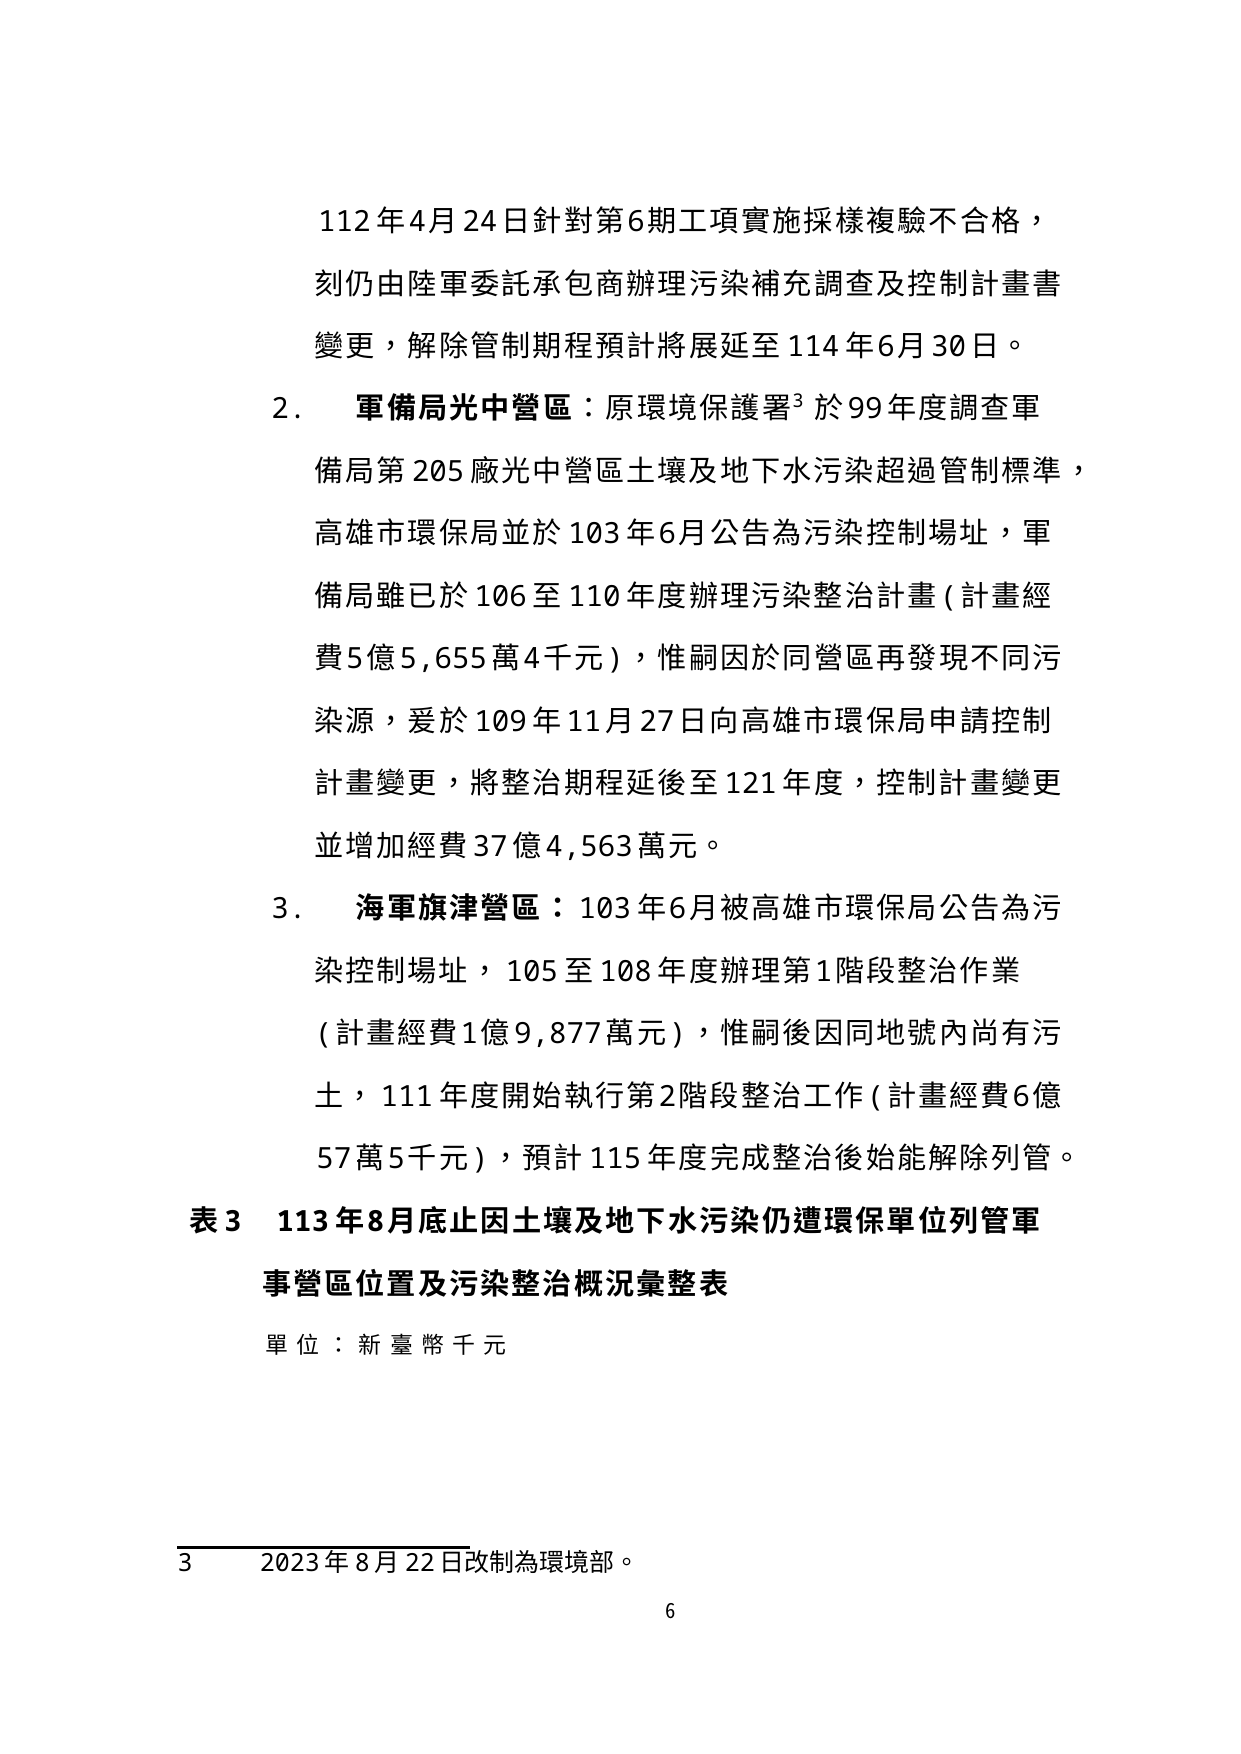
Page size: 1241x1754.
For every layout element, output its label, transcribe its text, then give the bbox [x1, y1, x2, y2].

list 軍備局光中營區：原環境保護署於99年度調查軍備局第205廠光中營區土壤及地下水污染超過管制標準，高雄市環保局並於103年6月公告為污染控制場址，軍備局雖已於106至110年度辦理污染整治計畫(計畫經費5億5,655萬4千元)，惟嗣因於同營區再發現不同污染源，爰於109年11月27日向高雄市環保局申請控制計畫變更，將整治期程延後至121年度，控制計畫變更並增加經費37億4,563萬元。 [266, 365, 1063, 865]
text 表3 113年8月底止因土壤及地下水污染仍遭環保單位列管軍事營區位置及污染整治概況彙整表 單位：新臺幣千元 [178, 1177, 1063, 1365]
list 112年4月24日針對第6期工項實施採樣複驗不合格，刻仍由陸軍委託承包商辦理污染補充調查及控制計畫書變更，解除管制期程預計將展延至114年6月30日。 [266, 177, 1063, 365]
list 2023年8月22日改制為環境部。 [177, 1548, 1063, 1577]
list 海軍旗津營區：103年6月被高雄市環保局公告為污染控制場址，105至108年度辦理第1階段整治作業(計畫經費1億9,877萬元)，惟嗣後因同地號內尚有污土，111年度開始執行第2階段整治工作(計畫經費6億57萬5千元)，預計115年度完成整治後始能解除列管。 [266, 865, 1063, 1177]
